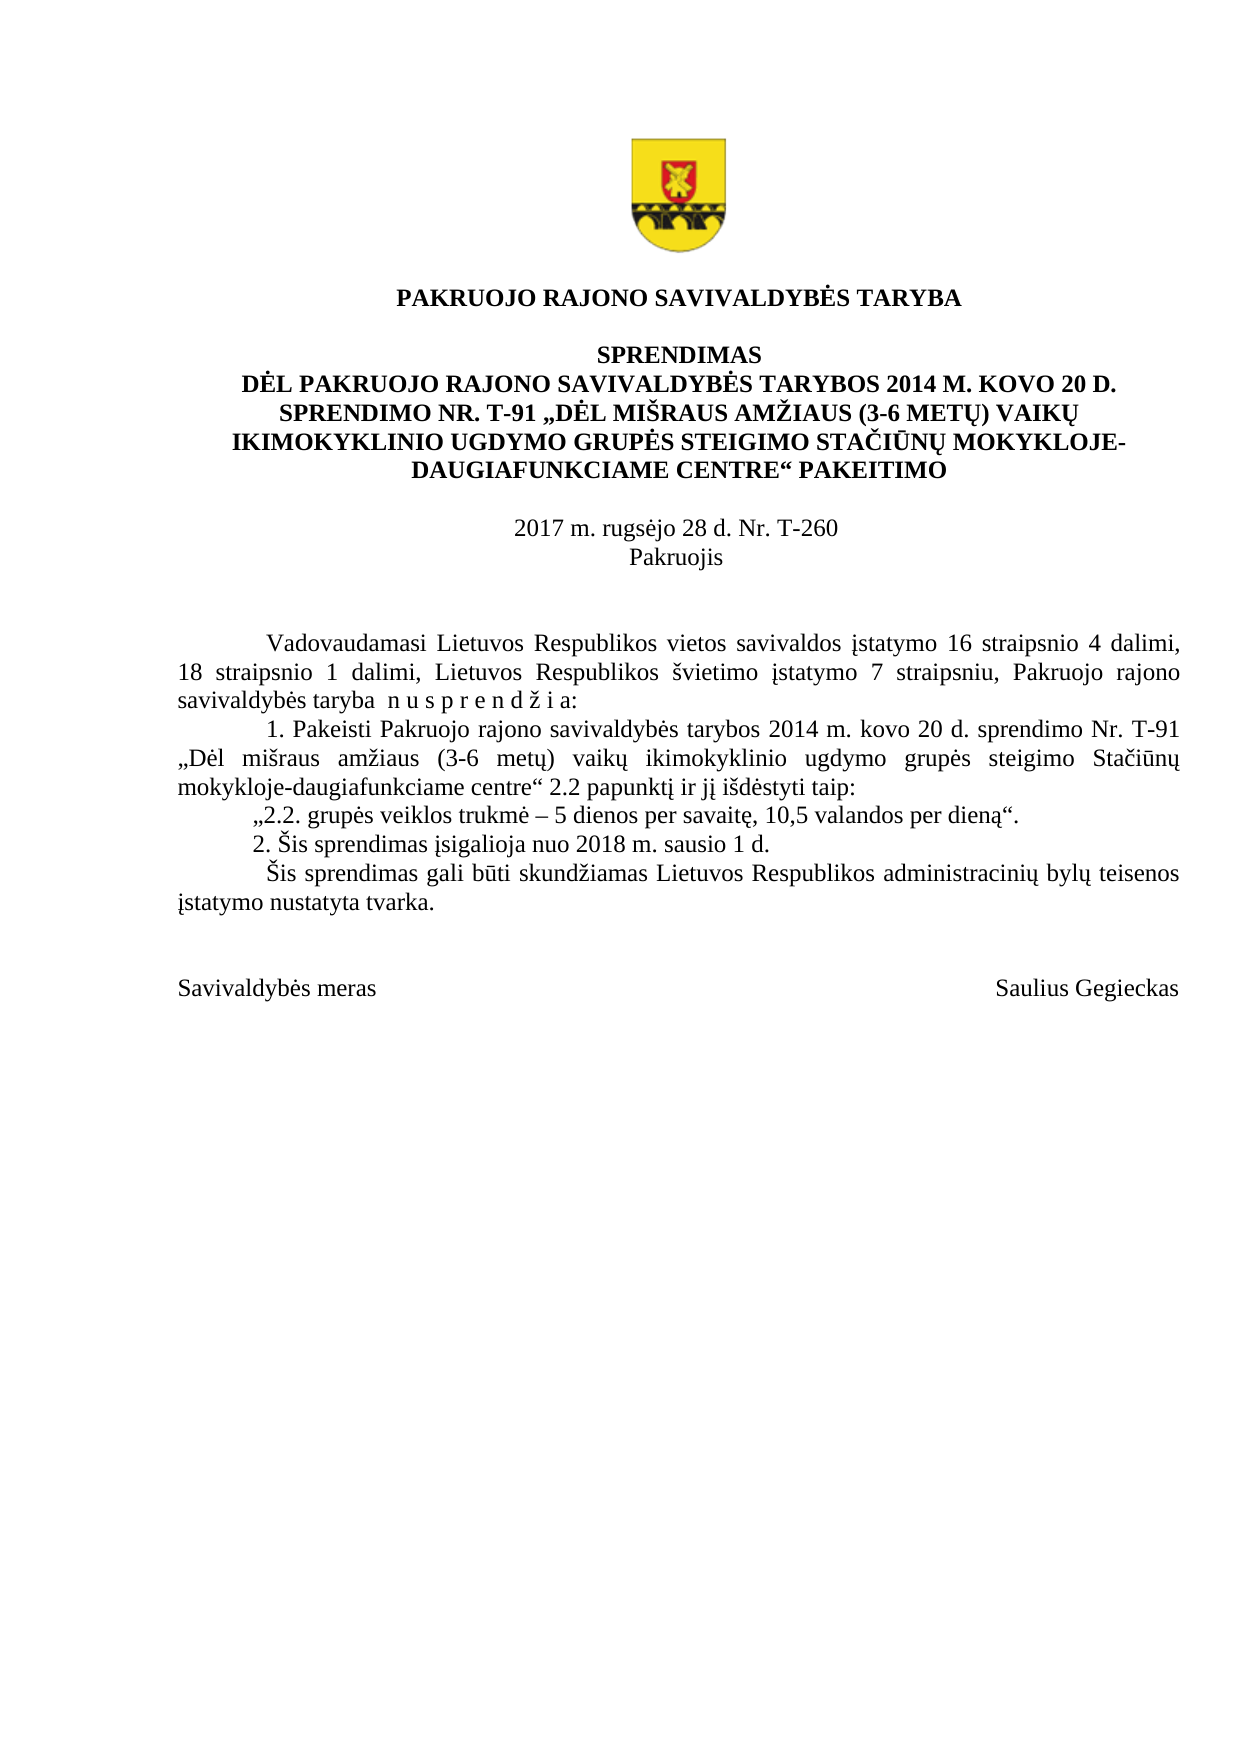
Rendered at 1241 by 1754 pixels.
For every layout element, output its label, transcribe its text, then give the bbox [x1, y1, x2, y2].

table_header [1008, 81, 1210, 137]
text Vadovaudamasi Lietuvos Respublikos vietos savivaldos įstatymo 16 straipsnio 4 dalimi, 18 straipsnio 1 dalimi, Lietuvos Respublikos švietimo įstatymo 7 straipsniu, Pakruojo rajono savivaldybės taryba n u s p r e n d ž i a: [177, 628, 1181, 714]
table_cell Pakruojis [177, 542, 1181, 570]
text Savivaldybės meras Saulius Gegieckas [177, 973, 1181, 1002]
text 2. Šis sprendimas įsigalioja nuo 2018 m. sausio 1 d. [177, 829, 1181, 858]
text 1. Pakeisti Pakruojo rajono savivaldybės tarybos 2014 m. kovo 20 d. sprendimo Nr. T-91 „Dėl mišraus amžiaus (3-6 metų) vaikų ikimokyklinio ugdymo grupės steigimo Stačiūnų mokykloje-daugiafunkciame centre“ 2.2 papunktį ir jį išdėstyti taip: [177, 714, 1181, 800]
text Šis sprendimas gali būti skundžiamas Lietuvos Respublikos administracinių bylų teisenos įstatymo nustatyta tvarka. [177, 858, 1181, 915]
table_cell [177, 484, 1181, 513]
text „2.2. grupės veiklos trukmė – 5 dienos per savaitę, 10,5 valandos per dieną“. [177, 800, 1181, 829]
table_cell SPRENDIMAS [177, 340, 1181, 369]
table_cell [177, 312, 1181, 340]
table_cell 2017 m. rugsėjo 28 d. Nr. T-260 [177, 513, 1181, 542]
table_header PAKRUOJO RAJONO SAVIVALDYBĖS TARYBA [177, 138, 1181, 312]
table_cell DĖL PAKRUOJO RAJONO SAVIVALDYBĖS TARYBOS 2014 M. KOVO 20 D. SPRENDIMO NR. T-91 „DĖL MIŠRAUS AMŽIAUS (3-6 METŲ) VAIKŲ IKIMOKYKLINIO UGDYMO GRUPĖS STEIGIMO STAČIŪNŲ MOKYKLOJE-DAUGIAFUNKCIAME CENTRE“ PAKEITIMO [177, 369, 1181, 484]
